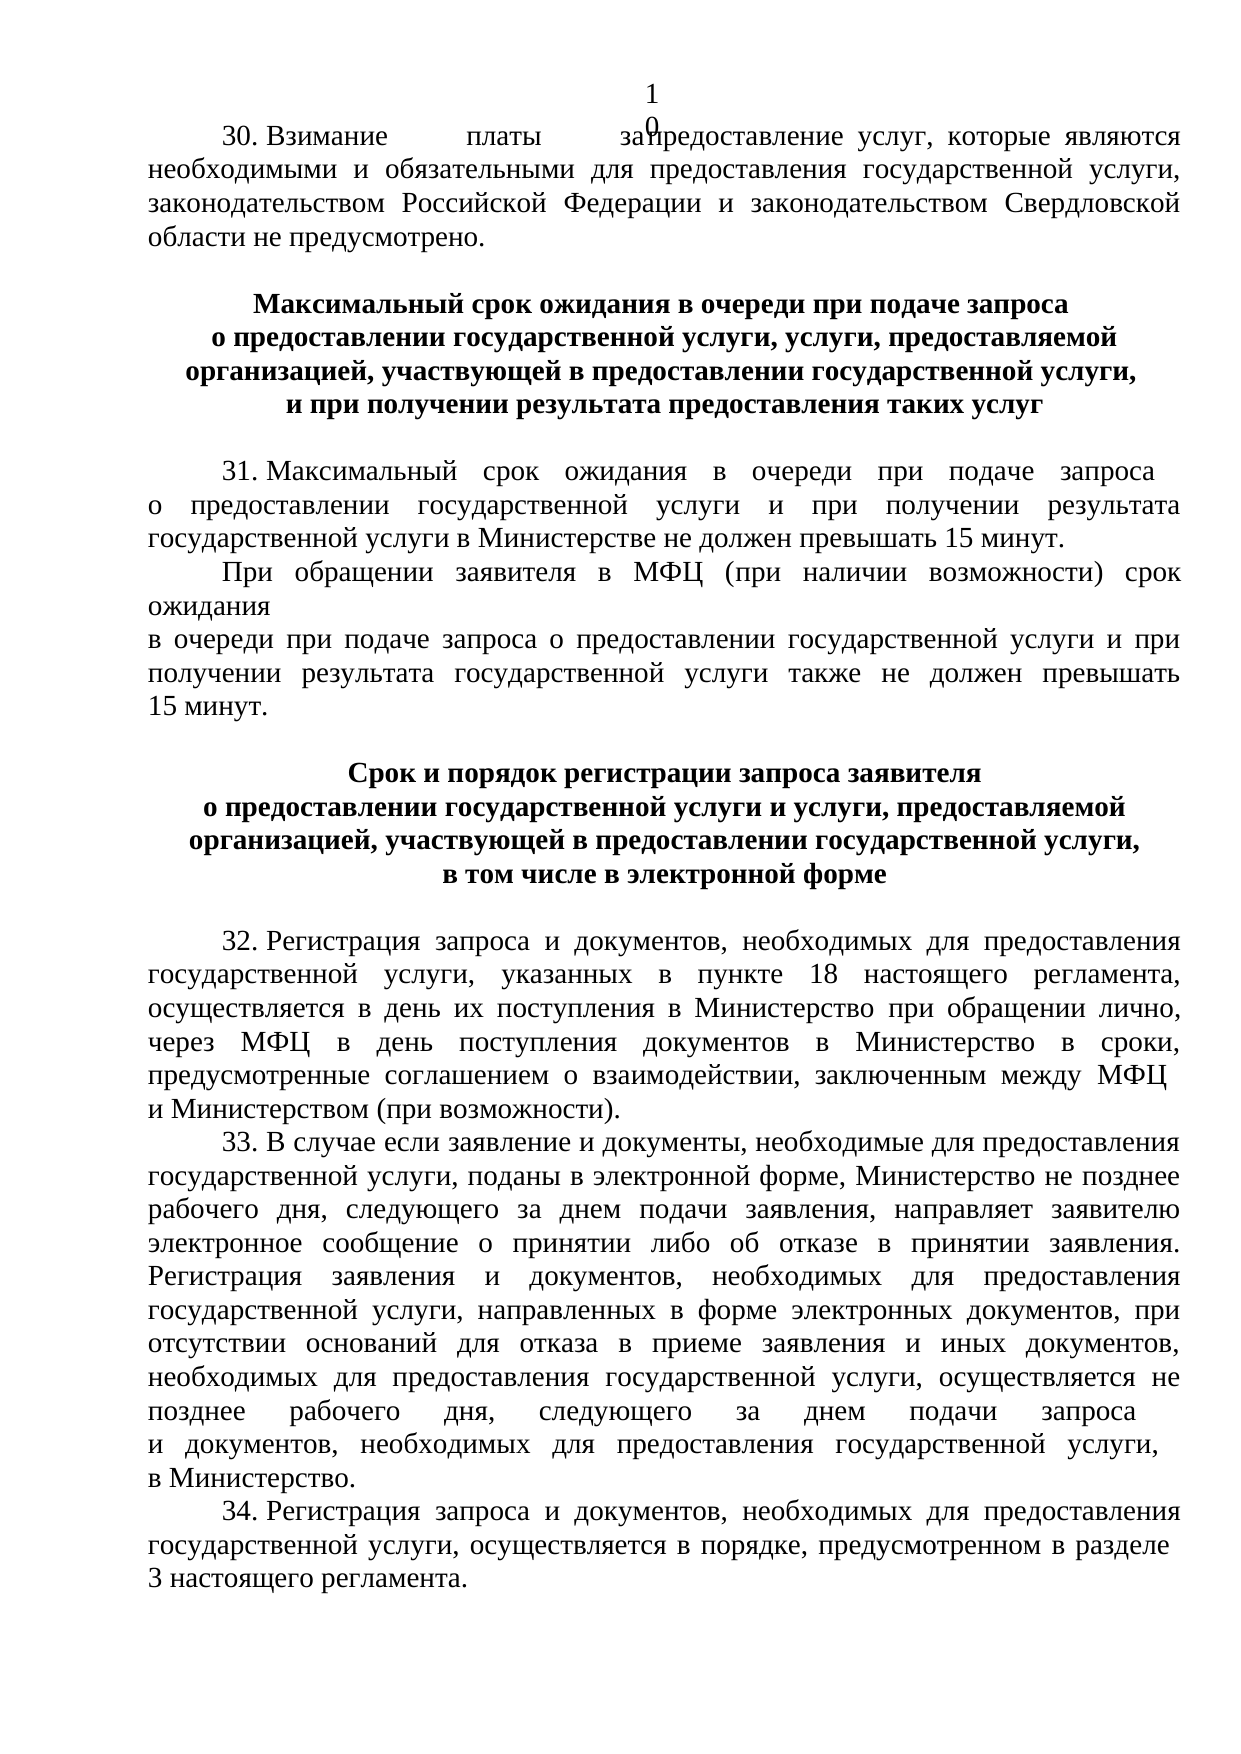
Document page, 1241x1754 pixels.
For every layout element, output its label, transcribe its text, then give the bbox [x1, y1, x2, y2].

list В случае если заявление и документы, необходимые для предоставления государственной услуги, поданы в электронной форме, Министерство не позднее рабочего дня, следующего за днем подачи заявления, направляет заявителю электронное сообщение о принятии либо об отказе в принятии заявления. Регистрация заявления и документов, необходимых для предоставления государственной услуги, направленных в форме электронных документов, при отсутствии оснований для отказа в приеме заявления и иных документов, необходимых для предоставления государственной услуги, осуществляется не позднее рабочего дня, следующего за днем подачи запроса и документов, необходимых для предоставления государственной услуги, в Министерство. [148, 1124, 1181, 1493]
text Максимальный срок ожидания в очереди при подаче запроса о предоставлении государственной услуги, услуги, предоставляемой организацией, участвующей в предоставлении государственной услуги, и при получении результата предоставления таких услуг [148, 286, 1181, 420]
text Срок и порядок регистрации запроса заявителя [148, 755, 1181, 789]
list Регистрация запроса и документов, необходимых для предоставления государственной услуги, осуществляется в порядке, предусмотренном в разделе 3 настоящего регламента. [148, 1493, 1181, 1594]
text о предоставлении государственной услуги и услуги, предоставляемой организацией, участвующей в предоставлении государственной услуги, [148, 789, 1181, 856]
list Максимальный срок ожидания в очереди при подаче запроса о предоставлении государственной услуги и при получении результата государственной услуги в Министерстве не должен превышать 15 минут. [148, 453, 1181, 554]
text в том числе в электронной форме [148, 856, 1181, 889]
list Регистрация запроса и документов, необходимых для предоставления государственной услуги, указанных в пункте 18 настоящего регламента, осуществляется в день их поступления в Министерство при обращении лично, через МФЦ в день поступления документов в Министерство в сроки, предусмотренные соглашением о взаимодействии, заключенным между МФЦ и Министерством (при возможности). [148, 923, 1181, 1124]
text При обращении заявителя в МФЦ (при наличии возможности) срок ожидания в очереди при подаче запроса о предоставлении государственной услуги и при получении результата государственной услуги также не должен превышать 15 минут. [148, 554, 1181, 722]
list Взимание платы за предоставление услуг, которые являются необходимыми и обязательными для предоставления государственной услуги, законодательством Российской Федерации и законодательством Свердловской области не предусмотрено. [148, 118, 1181, 252]
